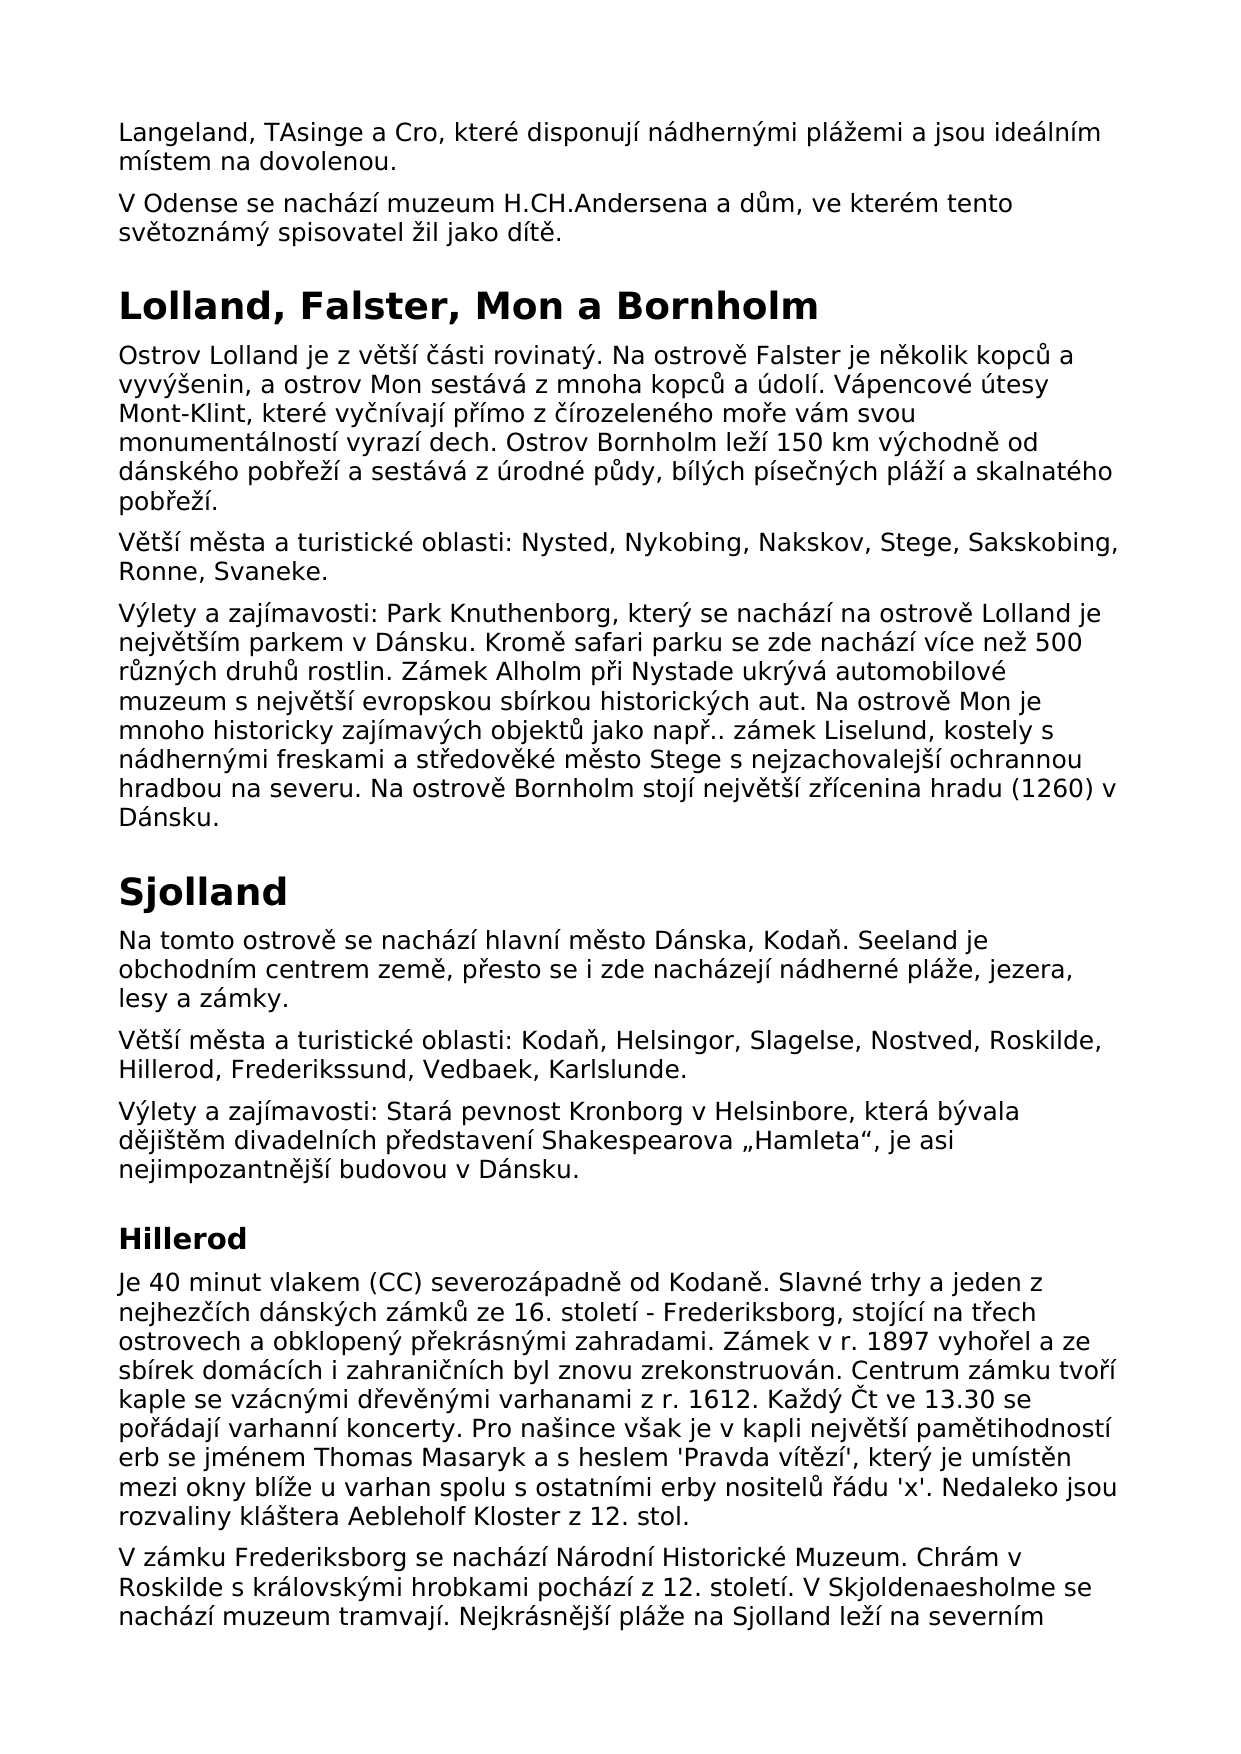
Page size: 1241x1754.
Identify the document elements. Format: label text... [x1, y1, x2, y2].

text V zámku Frederiksborg se nachází Národní Historické Muzeum. Chrám v Roskilde s královskými hrobkami pochází z 12. století. V Skjoldenaesholme se nachází muzeum tramvají. Nejkrásnější pláže na Sjolland leží na severním [118, 1543, 1122, 1631]
text Ostrov Lolland je z větší části rovinatý. Na ostrově Falster je několik kopců a vyvýšenin, a ostrov Mon sestává z mnoha kopců a údolí. Vápencové útesy Mont-Klint, které vyčnívají přímo z čírozeleného moře vám svou monumentálností vyrazí dech. Ostrov Bornholm leží 150 km východně od dánského pobřeží a sestává z úrodné půdy, bílých písečných pláží a skalnatého pobřeží. [118, 341, 1122, 516]
subtitle Sjolland [118, 870, 1122, 914]
text V Odense se nachází muzeum H.CH.Andersena a dům, ve kterém tento světoznámý spisovatel žil jako dítě. [118, 189, 1122, 247]
text Langeland, TAsinge a Cro, které disponují nádhernými plážemi a jsou ideálním místem na dovolenou. [118, 118, 1122, 176]
text Výlety a zajímavosti: Park Knuthenborg, který se nachází na ostrově Lolland je největším parkem v Dánsku. Kromě safari parku se zde nachází více než 500 různých druhů rostlin. Zámek Alholm při Nystade ukrývá automobilové muzeum s největší evropskou sbírkou historických aut. Na ostrově Mon je mnoho historicky zajímavých objektů jako např.. zámek Liselund, kostely s nádhernými freskami a středověké město Stege s nejzachovalejší ochrannou hradbou na severu. Na ostrově Bornholm stojí největší zřícenina hradu (1260) v Dánsku. [118, 599, 1122, 833]
text Na tomto ostrově se nachází hlavní město Dánska, Kodaň. Seeland je obchodním centrem země, přesto se i zde nacházejí nádherné pláže, jezera, lesy a zámky. [118, 926, 1122, 1014]
subtitle Hillerod [118, 1222, 1122, 1256]
text Je 40 minut vlakem (CC) severozápadně od Kodaně. Slavné trhy a jeden z nejhezčích dánských zámků ze 16. století - Frederiksborg, stojící na třech ostrovech a obklopený překrásnými zahradami. Zámek v r. 1897 vyhořel a ze sbírek domácích i zahraničních byl znovu zrekonstruován. Centrum zámku tvoří kaple se vzácnými dřevěnými varhanami z r. 1612. Každý Čt ve 13.30 se pořádají varhanní koncerty. Pro našince však je v kapli největší pamětihodností erb se jménem Thomas Masaryk a s heslem 'Pravda vítězí', který je umístěn mezi okny blíže u varhan spolu s ostatními erby nositelů řádu 'x'. Nedaleko jsou rozvaliny kláštera Aebleholf Kloster z 12. stol. [118, 1268, 1122, 1531]
text Výlety a zajímavosti: Stará pevnost Kronborg v Helsinbore, která bývala dějištěm divadelních představení Shakespearova „Hamleta“, je asi nejimpozantnější budovou v Dánsku. [118, 1097, 1122, 1184]
text Větší města a turistické oblasti: Kodaň, Helsingor, Slagelse, Nostved, Roskilde, Hillerod, Frederikssund, Vedbaek, Karlslunde. [118, 1026, 1122, 1084]
subtitle Lolland, Falster, Mon a Bornholm [118, 285, 1122, 328]
text Větší města a turistické oblasti: Nysted, Nykobing, Nakskov, Stege, Sakskobing, Ronne, Svaneke. [118, 528, 1122, 587]
